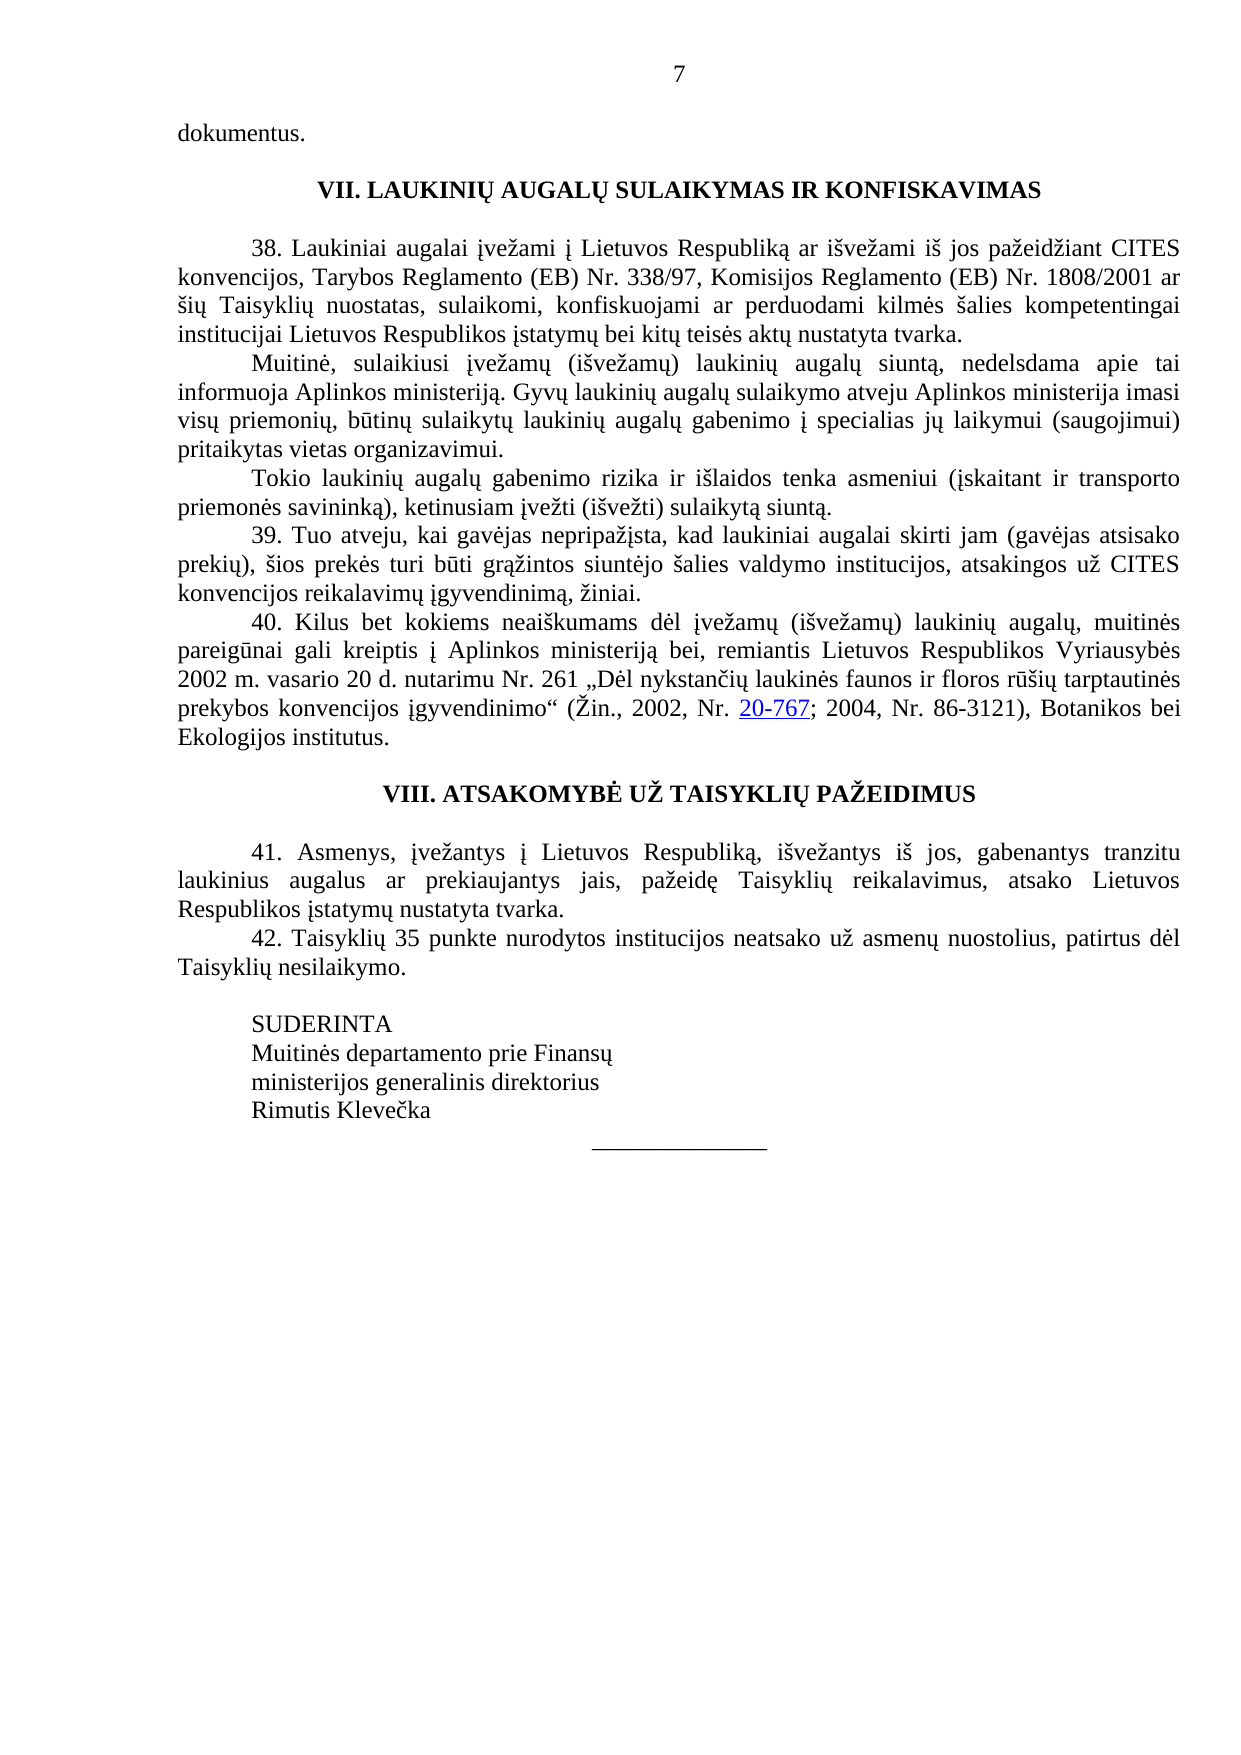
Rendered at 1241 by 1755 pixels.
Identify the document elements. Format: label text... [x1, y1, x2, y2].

text Tokio laukinių augalų gabenimo rizika ir išlaidos tenka asmeniui (įskaitant ir transporto priemonės savininką), ketinusiam įvežti (išvežti) sulaikytą siuntą. [177, 463, 1181, 521]
text 38. Laukiniai augalai įvežami į Lietuvos Respubliką ar išvežami iš jos pažeidžiant CITES konvencijos, Tarybos Reglamento (EB) Nr. 338/97, Komisijos Reglamento (EB) Nr. 1808/2001 ar šių Taisyklių nuostatas, sulaikomi, konfiskuojami ar perduodami kilmės šalies kompetentingai institucijai Lietuvos Respublikos įstatymų bei kitų teisės aktų nustatyta tvarka. [177, 233, 1181, 348]
text 42. Taisyklių 35 punkte nurodytos institucijos neatsako už asmenų nuostolius, patirtus dėl Taisyklių nesilaikymo. [177, 923, 1181, 981]
text ______________ [177, 1124, 1181, 1153]
text VIII. ATSAKOMYBĖ UŽ TAISYKLIŲ PAŽEIDIMUS [177, 779, 1181, 808]
text VII. LAUKINIŲ AUGALŲ SULAIKYMAS IR KONFISKAVIMAS [177, 176, 1181, 204]
text SUDERINTA [177, 1009, 1181, 1038]
text Muitinė, sulaikiusi įvežamų (išvežamų) laukinių augalų siuntą, nedelsdama apie tai informuoja Aplinkos ministeriją. Gyvų laukinių augalų sulaikymo atveju Aplinkos ministerija imasi visų priemonių, būtinų sulaikytų laukinių augalų gabenimo į specialias jų laikymui (saugojimui) pritaikytas vietas organizavimui. [177, 348, 1181, 463]
text Rimutis Klevečka [177, 1096, 1181, 1124]
text dokumentus. [177, 118, 1181, 147]
text 39. Tuo atveju, kai gavėjas nepripažįsta, kad laukiniai augalai skirti jam (gavėjas atsisako prekių), šios prekės turi būti grąžintos siuntėjo šalies valdymo institucijos, atsakingos už CITES konvencijos reikalavimų įgyvendinimą, žiniai. [177, 521, 1181, 607]
text ministerijos generalinis direktorius [177, 1067, 1181, 1096]
text 41. Asmenys, įvežantys į Lietuvos Respubliką, išvežantys iš jos, gabenantys tranzitu laukinius augalus ar prekiaujantys jais, pažeidę Taisyklių reikalavimus, atsako Lietuvos Respublikos įstatymų nustatyta tvarka. [177, 837, 1181, 923]
text Muitinės departamento prie Finansų [177, 1038, 1181, 1067]
text 40. Kilus bet kokiems neaiškumams dėl įvežamų (išvežamų) laukinių augalų, muitinės pareigūnai gali kreiptis į Aplinkos ministeriją bei, remiantis Lietuvos Respublikos Vyriausybės 2002 m. vasario 20 d. nutarimu Nr. 261 „Dėl nykstančių laukinės faunos ir floros rūšių tarptautinės prekybos konvencijos įgyvendinimo“ (Žin., 2002, Nr. 20-767; 2004, Nr. 86-3121), Botanikos bei Ekologijos institutus. [177, 607, 1181, 751]
